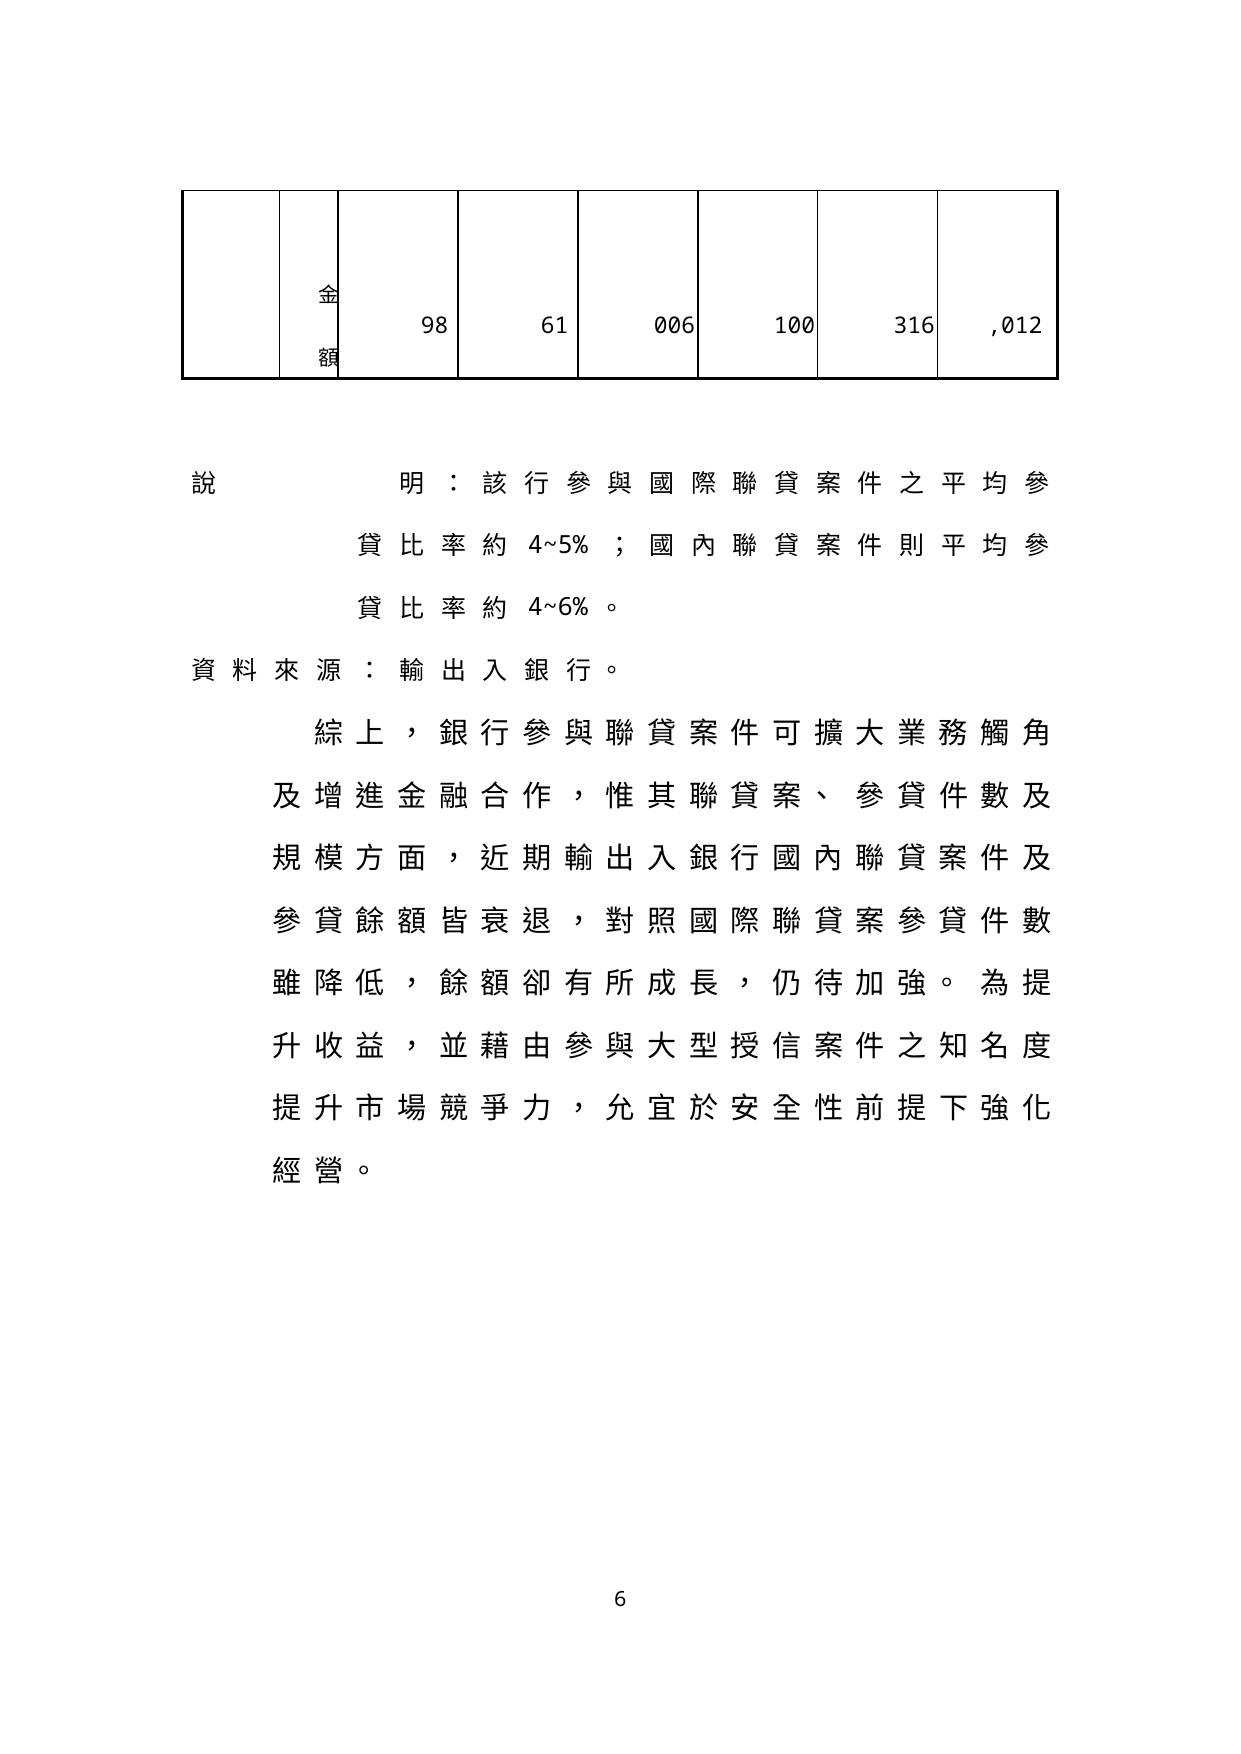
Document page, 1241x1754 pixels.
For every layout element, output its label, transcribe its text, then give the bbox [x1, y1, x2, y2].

table_cell [184, 191, 279, 377]
table_cell 006 [579, 191, 697, 377]
table_cell 金額 [280, 191, 337, 377]
table_cell 98 [339, 191, 457, 377]
text 綜上，銀行參與聯貸案件可擴大業務觸角及增進金融合作，惟其聯貸案、參貸件數及規模方面，近期輸出入銀行國內聯貸案件及參貸餘額皆衰退，對照國際聯貸案參貸件數雖降低，餘額卻有所成長，仍待加強。為提升收益，並藉由參與大型授信案件之知名度提升市場競爭力，允宜於安全性前提下強化經營。 [242, 689, 1058, 1189]
table_cell 100 [699, 191, 817, 377]
table_cell ,012 [938, 191, 1056, 377]
table_cell 61 [459, 191, 577, 377]
table_cell 316 [818, 191, 937, 377]
text 說 明：該行參與國際聯貸案件之平均參貸比率約4~5%；國內聯貸案件則平均參貸比率約4~6%。 [183, 439, 1058, 627]
text 資料來源：輸出入銀行。 [183, 627, 1058, 689]
